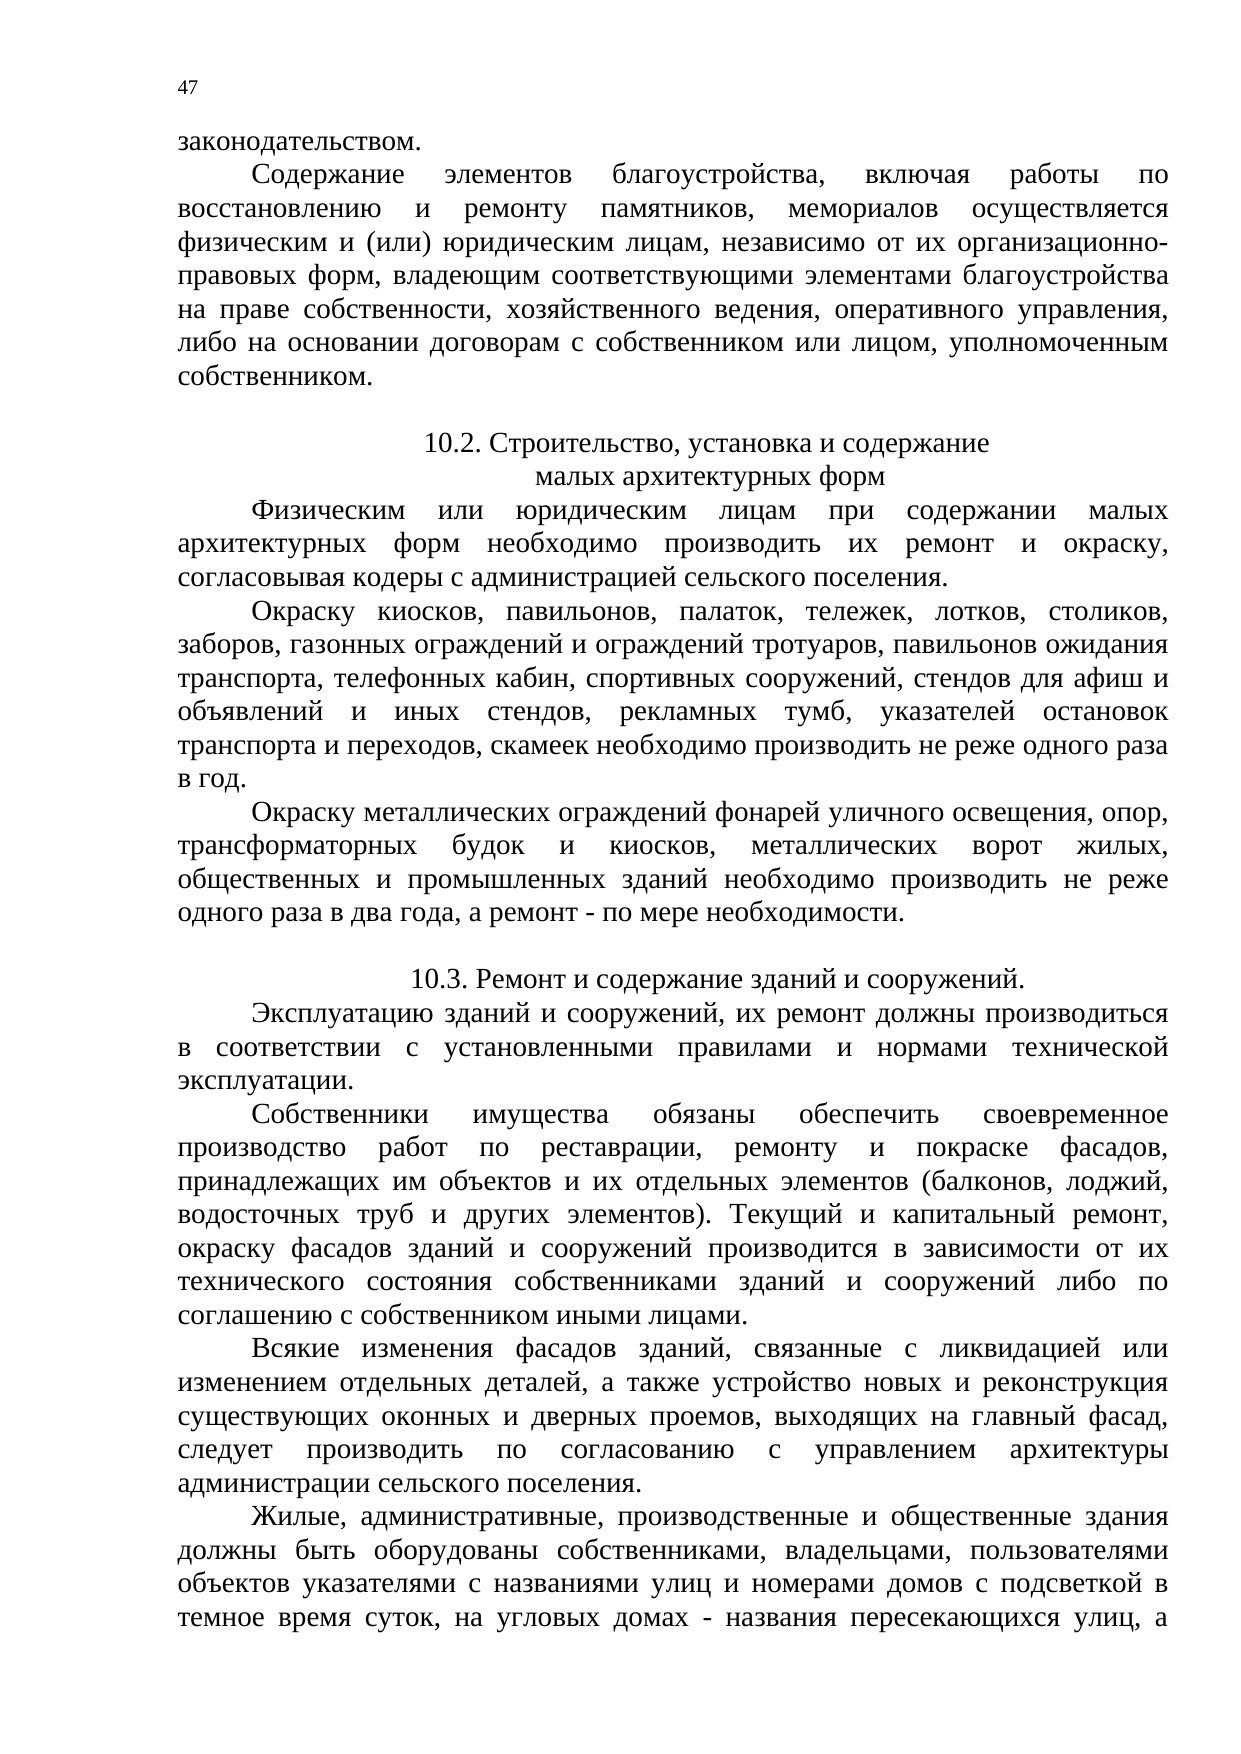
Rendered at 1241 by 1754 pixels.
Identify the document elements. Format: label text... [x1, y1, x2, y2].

text 10.3. Ремонт и содержание зданий и сооружений. [266, 962, 1169, 995]
text Эксплуатацию зданий и сооружений, их ремонт должны производиться в соответствии с установленными правилами и нормами технической эксплуатации. [177, 995, 1169, 1096]
text Содержание элементов благоустройства, включая работы по восстановлению и ремонту памятников, мемориалов осуществляется физическим и (или) юридическим лицам, независимо от их организационно-правовых форм, владеющим соответствующими элементами благоустройства на праве собственности, хозяйственного ведения, оперативного управления, либо на основании договорам с собственником или лицом, уполномоченным собственником. [177, 157, 1169, 391]
text Жилые, административные, производственные и общественные здания должны быть оборудованы собственниками, владельцами, пользователями объектов указателями с названиями улиц и номерами домов с подсветкой в темное время суток, на угловых домах - названия пересекающихся улиц, а [177, 1498, 1169, 1632]
text законодательством. [177, 123, 1169, 157]
text Окраску киосков, павильонов, палаток, тележек, лотков, столиков, заборов, газонных ограждений и ограждений тротуаров, павильонов ожидания транспорта, телефонных кабин, спортивных сооружений, стендов для афиш и объявлений и иных стендов, рекламных тумб, указателей остановок транспорта и переходов, скамеек необходимо производить не реже одного раза в год. [177, 593, 1169, 794]
text Всякие изменения фасадов зданий, связанные с ликвидацией или изменением отдельных деталей, а также устройство новых и реконструкция существующих оконных и дверных проемов, выходящих на главный фасад, следует производить по согласованию с управлением архитектуры администрации сельского поселения. [177, 1331, 1169, 1498]
text Окраску металлических ограждений фонарей уличного освещения, опор, трансформаторных будок и киосков, металлических ворот жилых, общественных и промышленных зданий необходимо производить не реже одного раза в два года, а ремонт - по мере необходимости. [177, 794, 1169, 928]
text Собственники имущества обязаны обеспечить своевременное производство работ по реставрации, ремонту и покраске фасадов, принадлежащих им объектов и их отдельных элементов (балконов, лоджий, водосточных труб и других элементов). Текущий и капитальный ремонт, окраску фасадов зданий и сооружений производится в зависимости от их технического состояния собственниками зданий и сооружений либо по соглашению с собственником иными лицами. [177, 1096, 1169, 1331]
text малых архитектурных форм [251, 458, 1169, 492]
text Физическим или юридическим лицам при содержании малых архитектурных форм необходимо производить их ремонт и окраску, согласовывая кодеры с администрацией сельского поселения. [177, 492, 1169, 593]
text 10.2. Строительство, установка и содержание [251, 425, 1169, 458]
